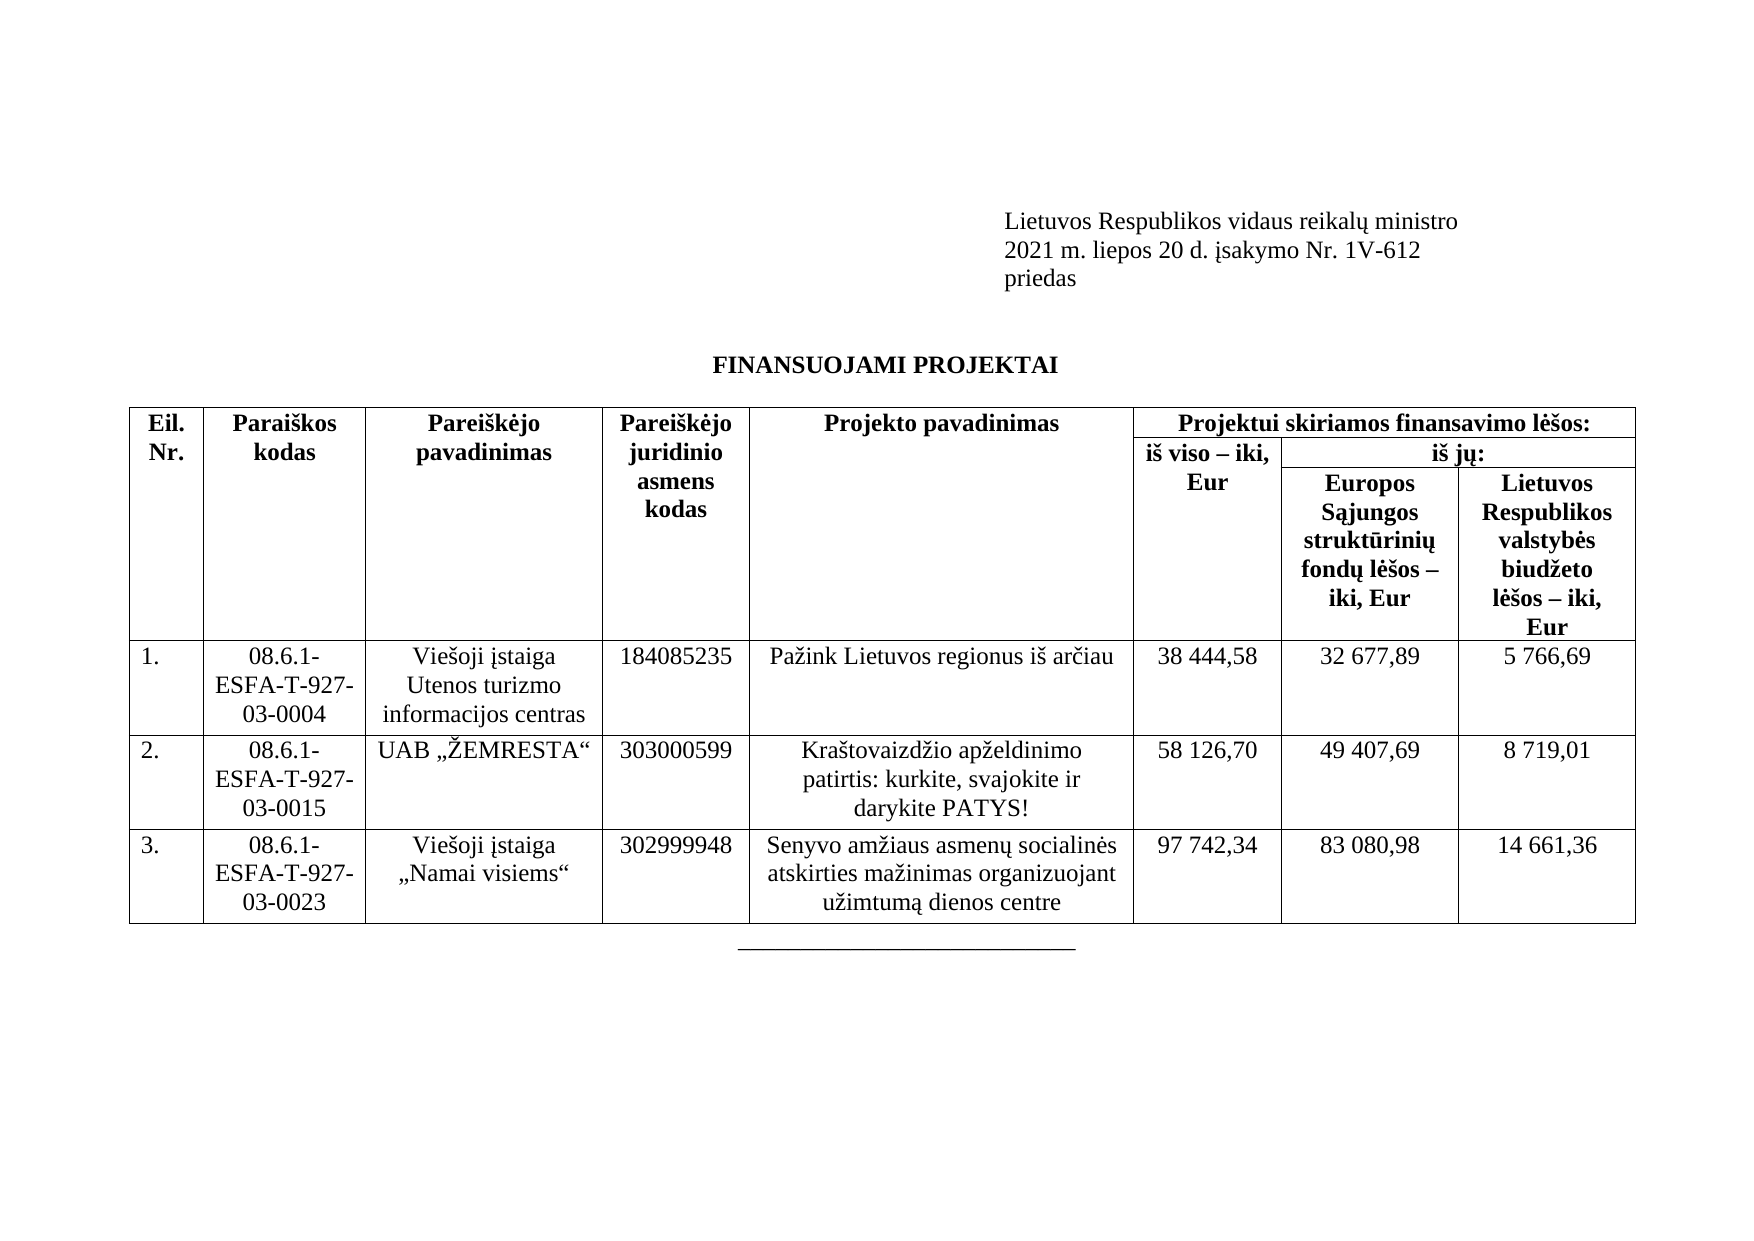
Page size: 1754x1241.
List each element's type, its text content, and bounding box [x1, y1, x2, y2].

table_cell 08.6.1-ESFA-T-927-03-0023 [204, 830, 365, 923]
table_cell iš jų: [1282, 438, 1635, 467]
table_cell Europos Sąjungos struktūrinių fondų lėšos – iki, Eur [1282, 468, 1458, 640]
table_header Pareiškėjo pavadinimas [366, 408, 602, 640]
table_cell 97 742,34 [1134, 830, 1281, 923]
table_header Eil. Nr. [130, 408, 203, 640]
table_cell 8 719,01 [1459, 736, 1635, 829]
table_cell 3. [130, 830, 203, 923]
text 2021 m. liepos 20 d. įsakymo Nr. 1V-612 [118, 235, 1695, 263]
text FINANSUOJAMI PROJEKTAI [118, 350, 1695, 378]
table_cell 08.6.1-ESFA-T-927-03-0015 [204, 736, 365, 829]
table_cell 38 444,58 [1134, 641, 1281, 734]
text Lietuvos Respublikos vidaus reikalų ministro [118, 206, 1695, 235]
table_cell 303000599 [603, 736, 749, 829]
table_cell Lietuvos Respublikos valstybės biudžeto lėšos – iki, Eur [1459, 468, 1635, 640]
table_cell Senyvo amžiaus asmenų socialinės atskirties mažinimas organizuojant užimtumą dienos centre [750, 830, 1133, 923]
table_cell Pažink Lietuvos regionus iš arčiau [750, 641, 1133, 734]
table_cell iš viso – iki, Eur [1134, 438, 1281, 640]
table_cell 49 407,69 [1282, 736, 1458, 829]
table_header Projektui skiriamos finansavimo lėšos: [1134, 408, 1635, 437]
table_header Paraiškos kodas [204, 408, 365, 640]
table_cell 184085235 [603, 641, 749, 734]
table_cell 58 126,70 [1134, 736, 1281, 829]
table_header Projekto pavadinimas [750, 408, 1133, 640]
text priedas [118, 263, 1695, 292]
table_cell 14 661,36 [1459, 830, 1635, 923]
table_cell Viešoji įstaiga „Namai visiems“ [366, 830, 602, 923]
table_cell 302999948 [603, 830, 749, 923]
table_header Pareiškėjo juridinio asmens kodas [603, 408, 749, 640]
table_cell 83 080,98 [1282, 830, 1458, 923]
table_cell UAB „ŽEMRESTA“ [366, 736, 602, 829]
table_cell 5 766,69 [1459, 641, 1635, 734]
table_cell Kraštovaizdžio apželdinimo patirtis: kurkite, svajokite ir darykite PATYS! [750, 736, 1133, 829]
table_cell 2. [130, 736, 203, 829]
text ___________________________ [118, 924, 1695, 953]
table_cell Viešoji įstaiga Utenos turizmo informacijos centras [366, 641, 602, 734]
table_cell 08.6.1-ESFA-T-927-03-0004 [204, 641, 365, 734]
table_cell 1. [130, 641, 203, 734]
table_cell 32 677,89 [1282, 641, 1458, 734]
